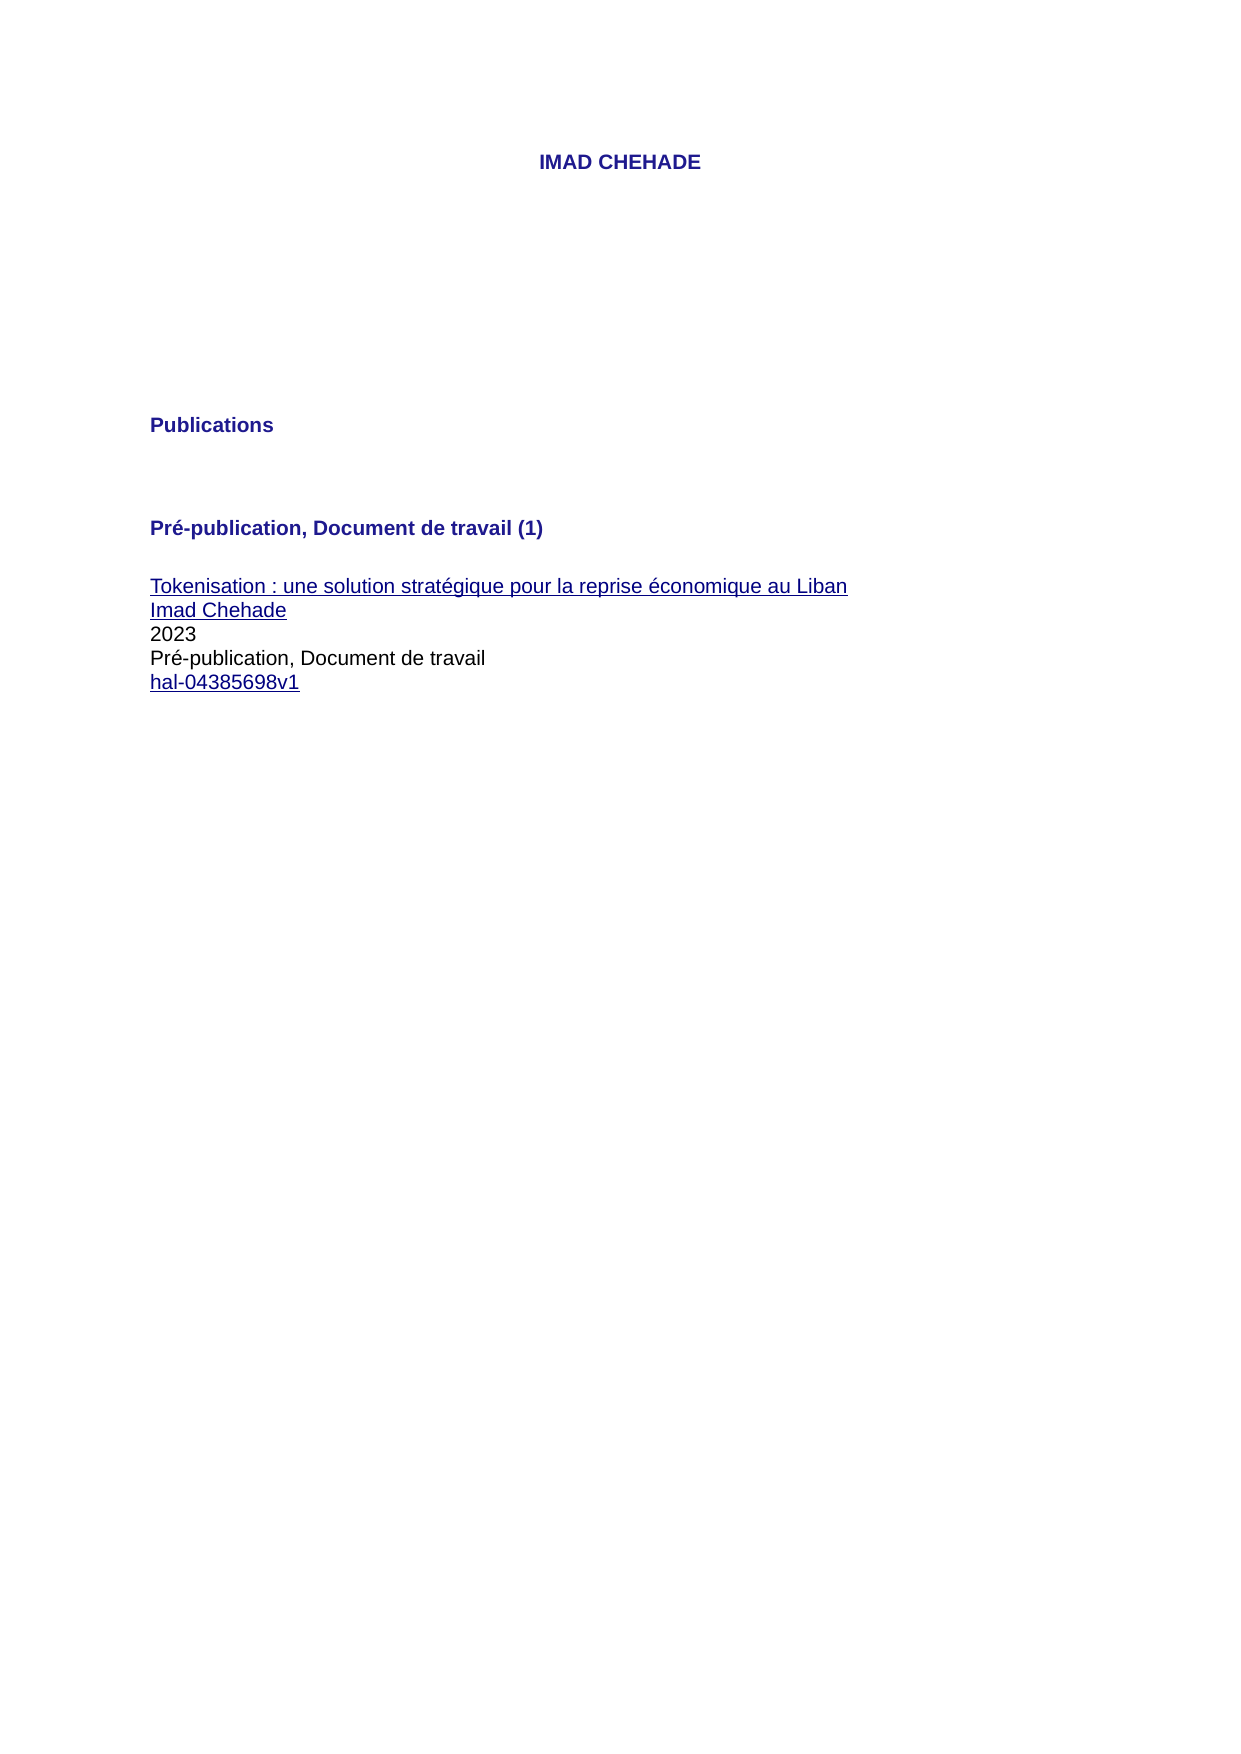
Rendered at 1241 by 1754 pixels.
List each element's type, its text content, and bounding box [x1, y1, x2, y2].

subtitle IMAD CHEHADE [150, 150, 1090, 174]
table_header Tokenisation : une solution stratégique pour la reprise économique au Liban Imad Chehade 2023 Pré-publication, Document de travail hal-04385698v1 [150, 574, 1090, 694]
subtitle Pré-publication, Document de travail (1) [150, 516, 1090, 539]
subtitle Publications [150, 412, 1090, 436]
